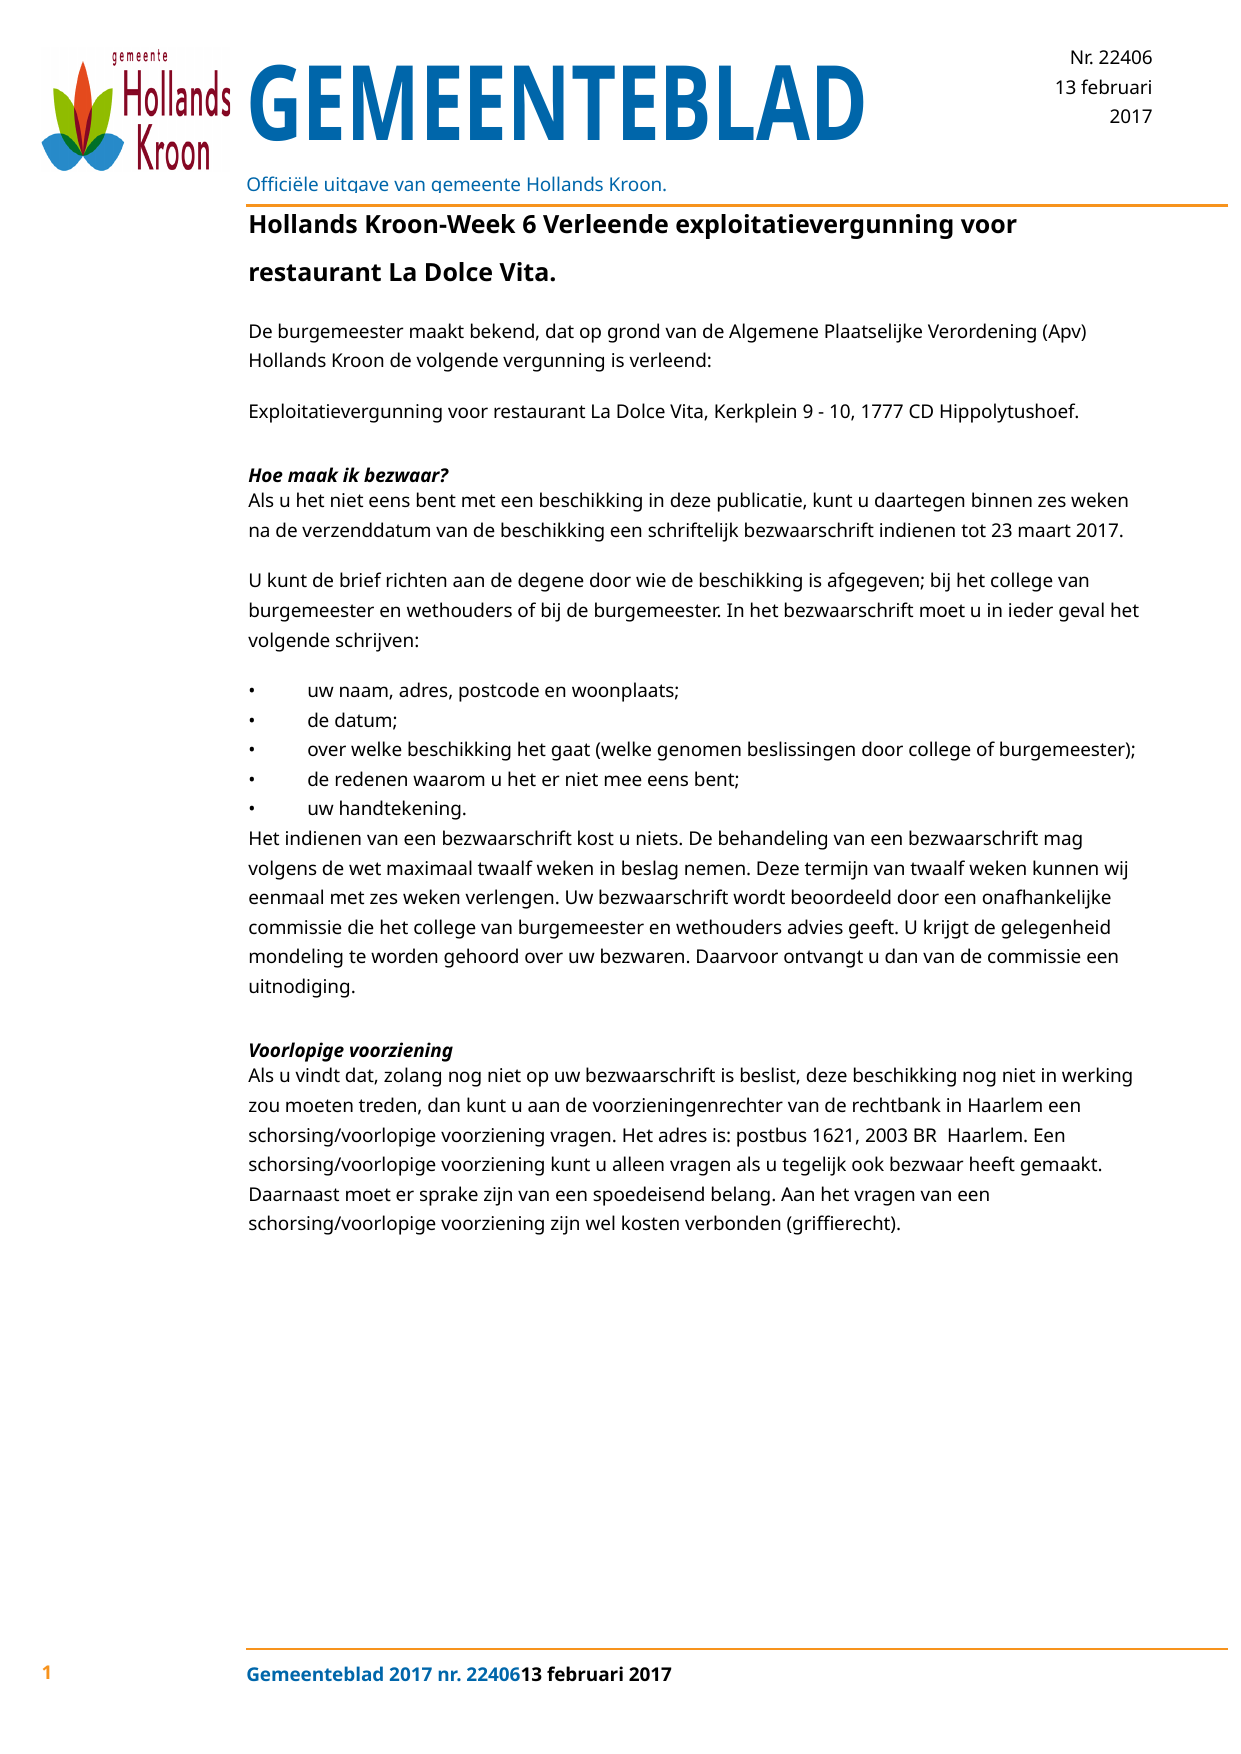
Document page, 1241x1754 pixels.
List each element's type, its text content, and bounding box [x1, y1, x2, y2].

text Als u vindt dat, zolang nog niet op uw bezwaarschrift is beslist, deze beschikking nog niet in werking zou moeten treden, dan kunt u aan de voorzieningenrechter van de rechtbank in Haarlem een schorsing/voorlopige voorziening vragen. Het adres is: postbus 1621, 2003 BR Haarlem. Een schorsing/voorlopige voorziening kunt u alleen vragen als u tegelijk ook bezwaar heeft gemaakt. Daarnaast moet er sprake zijn van een spoedeisend belang. Aan het vragen van een schorsing/voorlopige voorziening zijn wel kosten verbonden (griffierecht). [248, 1063, 1152, 1236]
list de datum; [248, 707, 1152, 732]
list uw handtekening. [248, 796, 1152, 821]
list uw naam, adres, postcode en woonplaats; [248, 677, 1152, 703]
text Hoe maak ik bezwaar? [248, 462, 1152, 488]
text Het indienen van een bezwaarschrift kost u niets. De behandeling van een bezwaarschrift mag volgens de wet maximaal twaalf weken in beslag nemen. Deze termijn van twaalf weken kunnen wij eenmaal met zes weken verlengen. Uw bezwaarschrift wordt beoordeeld door een onafhankelijke commissie die het college van burgemeester en wethouders advies geeft. U krijgt de gelegenheid mondeling te worden gehoord over uw bezwaren. Daarvoor ontvangt u dan van de commissie een uitnodiging. [248, 825, 1152, 999]
text U kunt de brief richten aan de degene door wie de beschikking is afgegeven; bij het college van burgemeester en wethouders of bij de burgemeester. In het bezwaarschrift moet u in ieder geval het volgende schrijven: [248, 568, 1152, 652]
picture [41, 47, 231, 172]
text Voorlopige voorziening [248, 1037, 1152, 1063]
text Hollands Kroon-Week 6 Verleende exploitatievergunning voor restaurant La Dolce Vita. [248, 207, 1152, 288]
text Als u het niet eens bent met een beschikking in deze publicatie, kunt u daartegen binnen zes weken na de verzenddatum van de beschikking een schriftelijk bezwaarschrift indienen tot 23 maart 2017. [248, 488, 1152, 543]
list over welke beschikking het gaat (welke genomen beslissingen door college of burgemeester); [248, 736, 1152, 762]
text Exploitatievergunning voor restaurant La Dolce Vita, Kerkplein 9 - 10, 1777 CD Hippolytushoef. [248, 398, 1152, 424]
list de redenen waarom u het er niet mee eens bent; [248, 766, 1152, 792]
text De burgemeester maakt bekend, dat op grond van de Algemene Plaatselijke Verordening (Apv) Hollands Kroon de volgende vergunning is verleend: [248, 318, 1152, 373]
